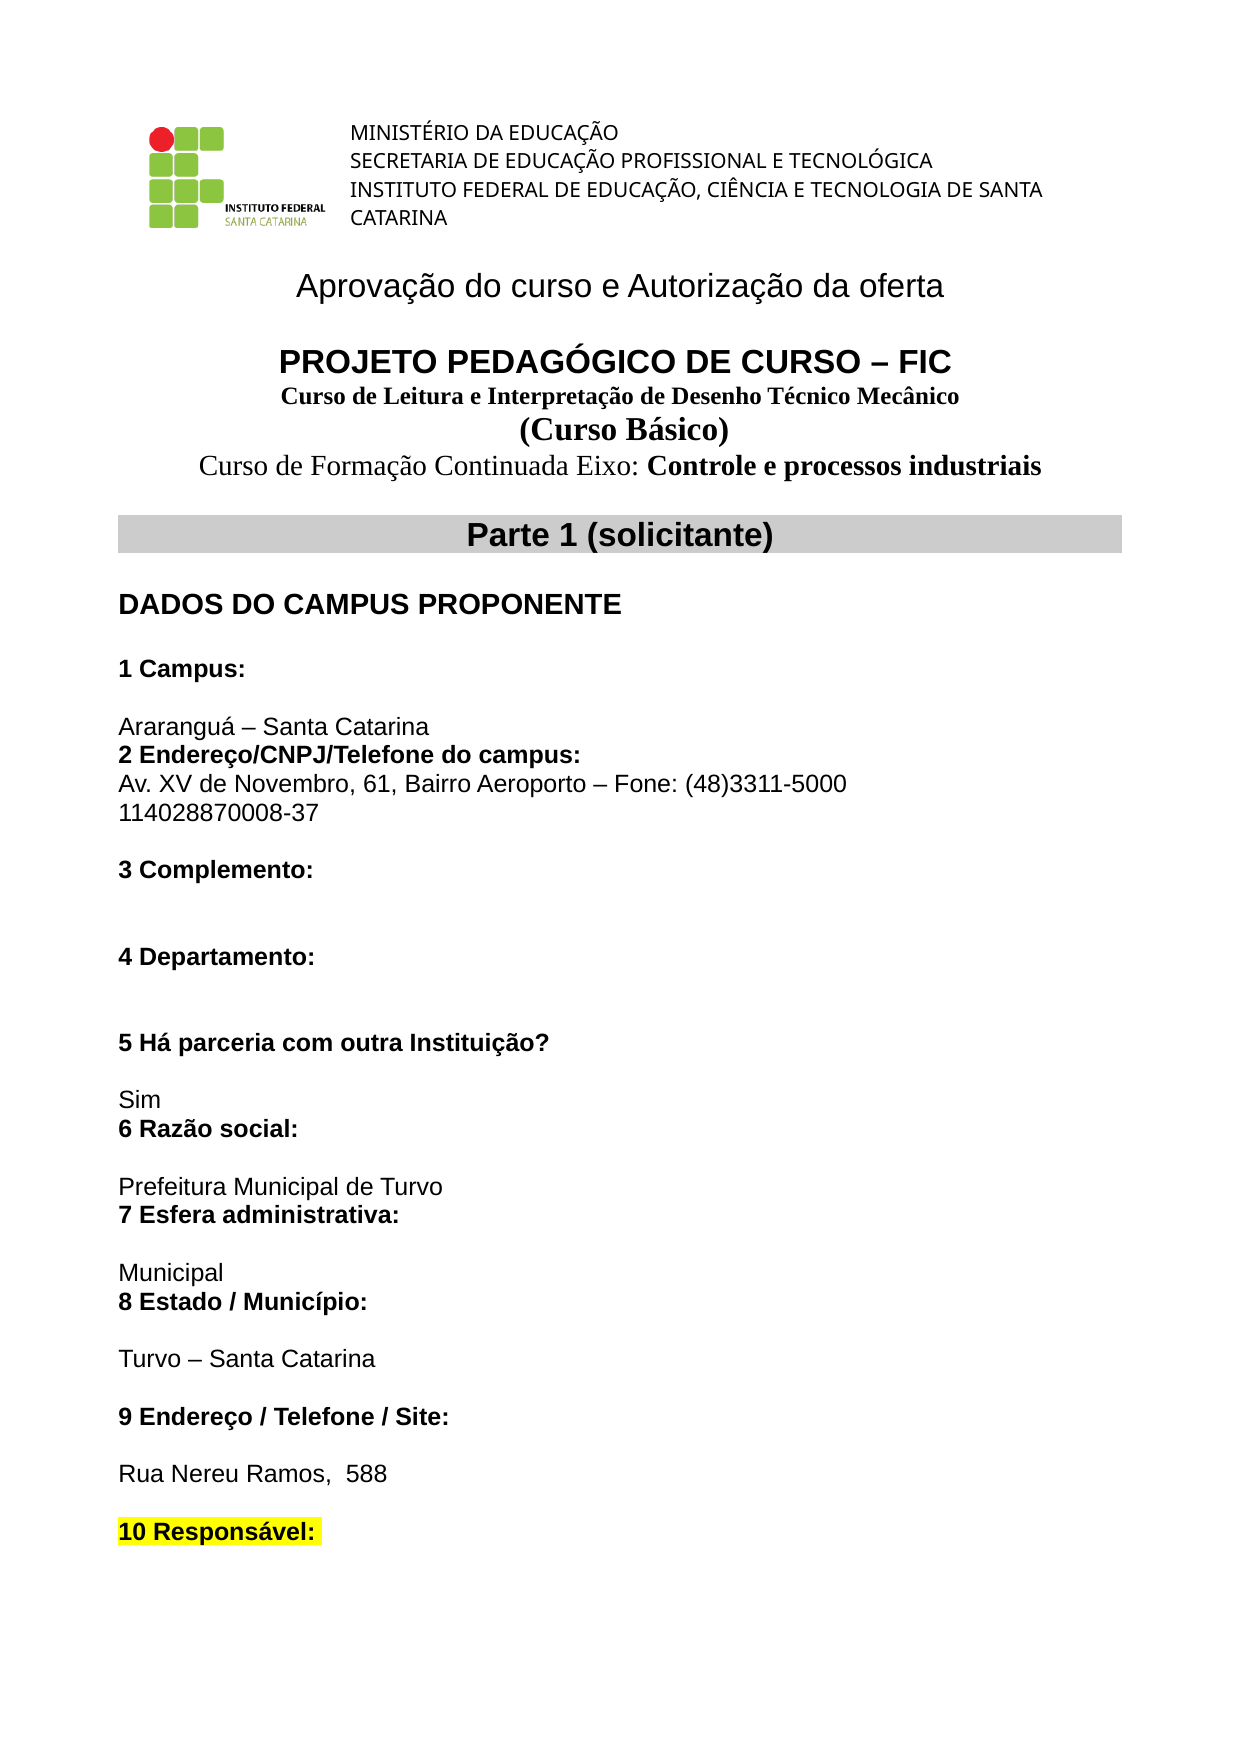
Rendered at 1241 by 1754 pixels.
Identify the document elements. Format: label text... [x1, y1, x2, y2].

subtitle 8 Estado / Município: [118, 1287, 1122, 1315]
subtitle 1 Campus: [118, 654, 1122, 683]
text Araranguá – Santa Catarina [118, 712, 1122, 740]
text Curso de Formação Continuada Eixo: Controle e processos industriais [118, 448, 1122, 482]
table_header MINISTÉRIO DA EDUCAÇÃO SECRETARIA DE EDUCAÇÃO PROFISSIONAL E TECNOLÓGICA INSTITUTO FEDERAL DE EDUCAÇÃO, CIÊNCIA E TECNOLOGIA DE SANTA CATARINA [343, 118, 1129, 266]
text 114028870008-37 [118, 798, 1122, 827]
subtitle Parte 1 (solicitante) [118, 515, 1122, 553]
table_header [125, 118, 342, 266]
text Rua Nereu Ramos, 588 [118, 1459, 1122, 1488]
subtitle 5 Há parceria com outra Instituição? [118, 1028, 1122, 1057]
text Municipal [118, 1258, 1122, 1287]
text Sim [118, 1085, 1122, 1114]
subtitle PROJETO PEDAGÓGICO DE CURSO – FIC [118, 342, 1122, 381]
subtitle Curso de Leitura e Interpretação de Desenho Técnico Mecânico [118, 381, 1122, 410]
text Aprovação do curso e Autorização da oferta [118, 266, 1122, 304]
subtitle 7 Esfera administrativa: [118, 1200, 1122, 1229]
subtitle 10 Responsável: [118, 1517, 1122, 1545]
subtitle DADOS DO CAMPUS PROPONENTE [118, 587, 1122, 621]
subtitle 2 Endereço/CNPJ/Telefone do campus: [118, 740, 1122, 769]
subtitle 6 Razão social: [118, 1114, 1122, 1143]
subtitle (Curso Básico) [118, 410, 1122, 448]
subtitle 3 Complemento: [118, 855, 1122, 884]
text Av. XV de Novembro, 61, Bairro Aeroporto – Fone: (48)3311-5000 [118, 769, 1122, 798]
text Turvo – Santa Catarina [118, 1344, 1122, 1373]
picture [149, 127, 326, 228]
subtitle 4 Departamento: [118, 942, 1122, 970]
subtitle 9 Endereço / Telefone / Site: [118, 1402, 1122, 1430]
text Prefeitura Municipal de Turvo [118, 1172, 1122, 1200]
